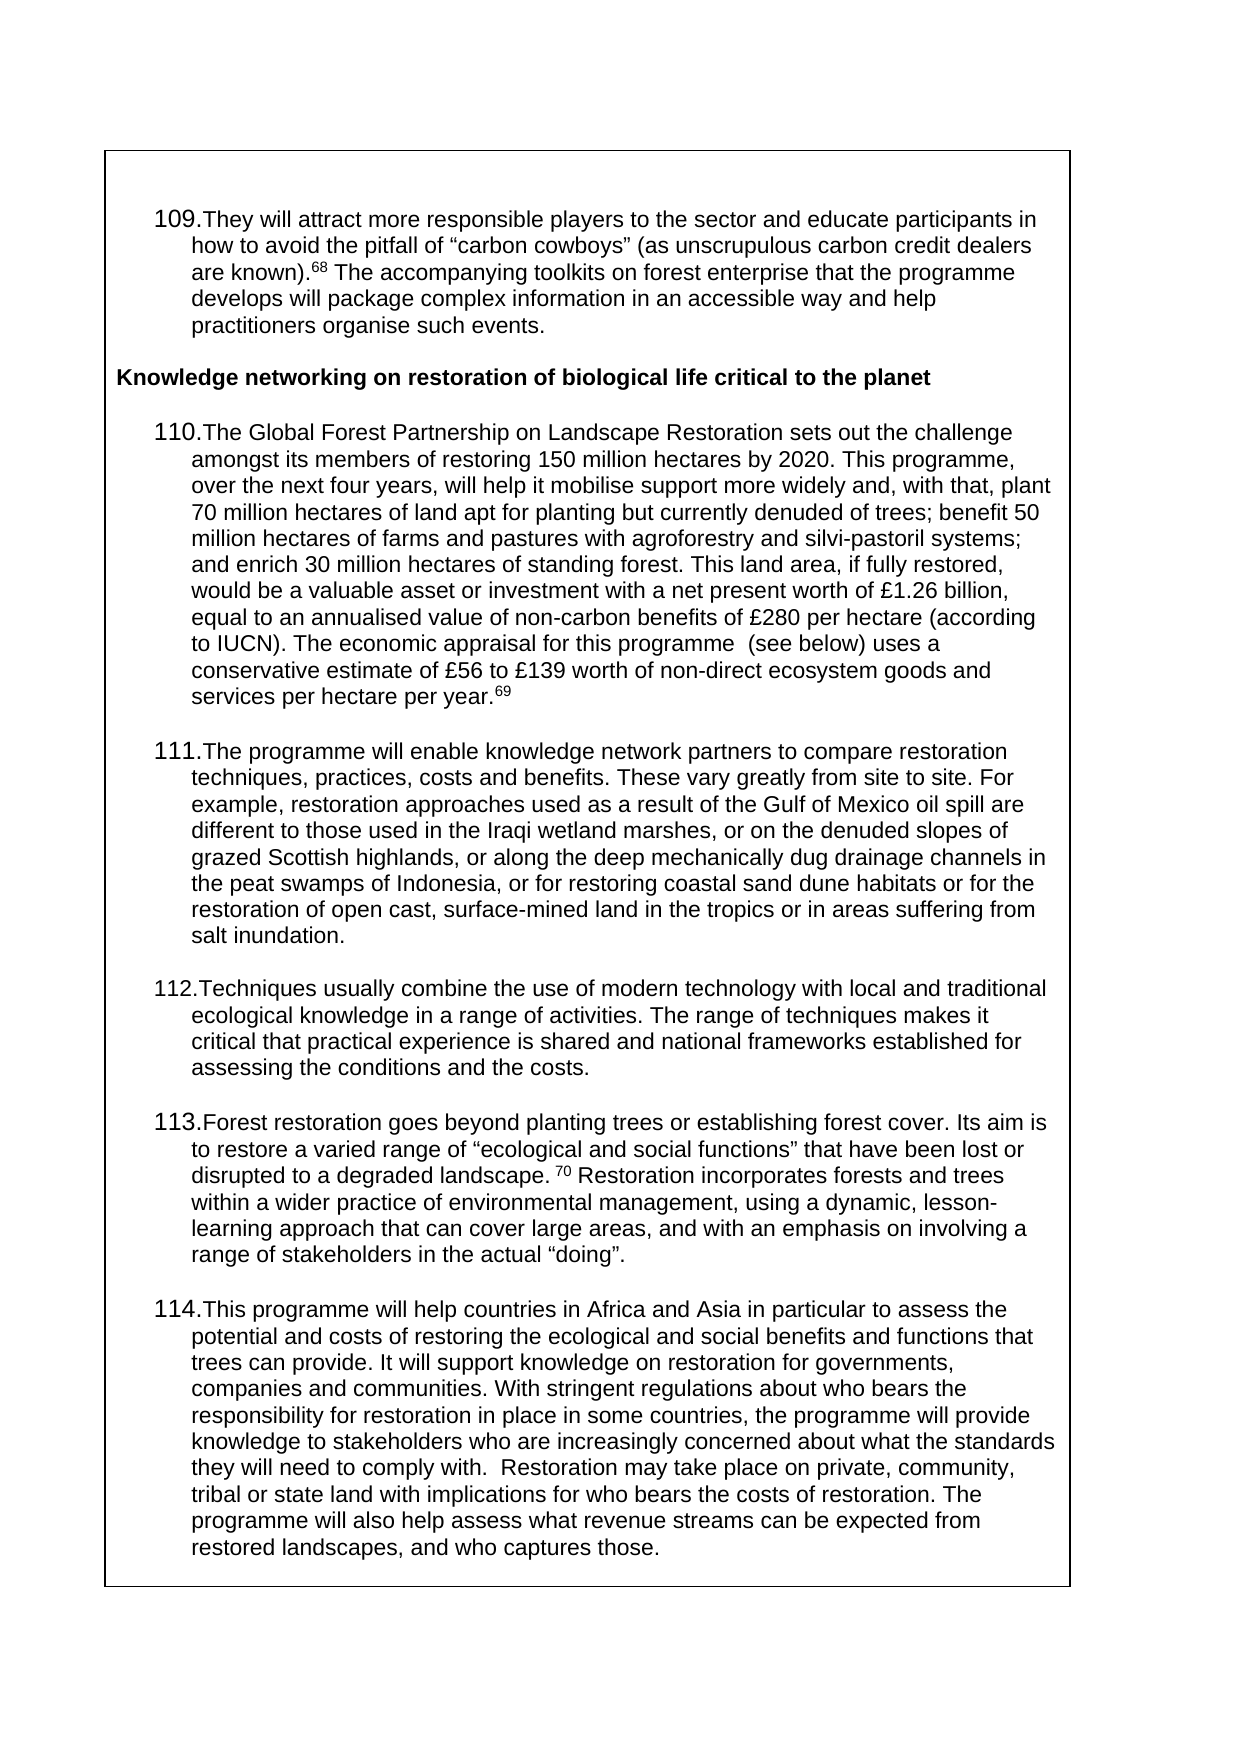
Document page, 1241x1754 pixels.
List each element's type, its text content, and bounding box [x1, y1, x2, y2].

table_cell Feasible options to address the need set out in the Strategic Case Three options were assessed as follows: Option 1: Better knowledge uptake of technical basics for establishing REDD+ (focusing on a ‘narrow’ knowledge area – REDD+ reference levels) Option 2: Better uptake of a broader spectrum of knowledge on forestry (using a learning and network approach) Option 0: Do nothing (the counterfactual) Option zero: do nothing (the counterfactual) Under this option UK provides no support targeted to uptake of knowledge. Despite high quality international research being available, its accessibility to those working in remoter and more difficult regions is constrained. By doing nothing UK would miss opportunities to capitalise on UK’s other investment in research. This option would not improve the understanding, deployment, application and use of the findings and knowledge which result from research. There are few large donors (for example, Germany, Norway, the European Commission) that include forests and climate as an area of significant focus in their development budgets. Overall donor spending on forest-related knowledge generation tends to be fragmented and the evidence collected also fragmented (or patchy) and, therefore, not easily aggregated or compared. Under Option 0 (the counterfactual) it is assumed that other donors maintain their current level of spending to forestry knowledge. With this option there is a risk of poorly formulated policy and field responses in the forest and land use sectors because they are less well informed. Option zero is rejected. Option 1: Better knowledge uptake of technical basics for establishing REDD+ (focusing on a ‘narrow’ knowledge area – establishment of REDD+ reference levels and forest carbon inventories The knowledge needs for REDD+ are huge. Option 1 would be to focus on improving knowledge uptake in a critical, but narrow, knowledge area that is a prerequisite for the envisaged international REDD+ compliance mechanism currently under negotiation though the UN process. It would aim to support and progress REDD+ by providing knowledge on how to produce accurate and reliable national forest carbon inventories and reporting in a range of countries. It would focus on building knowledge and use of better inventory techniques. Forest inventories are required to ascertain carbon baselines and for on-going assessment of changes in carbon stocks and stores. Baselines and reference levels will be required to attract REDD+ finance once a forest carbon compliance market is established in the future, and an international REDD+ financing framework is agreed. However, many countries have limited expertise, tools or knowledge to calculate these reference levels. Significant REDD+ finance will provide some incentive to forest management activities that conserve existing forest carbon stocks and enhances future forest carbon sequestration. REDD+ finance also provides an incentive to countries to reduce forest clearance and degradation, which in turn maintains forest ecosystem services and conserves livelihoods benefits from fully functioning forests. Under this option the theory of change is therefore that improved uptake of knowledge on carbon inventory methods alone will help countries determine their reference/credit levels and meet Intergovernmental Panel on Climate Change (IPCC) guidance on best practice so that, once the basic international finance and compliance architecture is in place, this will kick start investment into REDD+ in those countries. The IPCC lays out a three-tiered approach to forest carbon inventory, monitoring and reporting with increasing detail and accuracy from Tier 1 to Tier 3. The simplest approach (Tier 1) keeps track of changes in forest area and uses global default values or carbon emission and stock factors to calculate forest carbon density (or tonnes carbon per hectare). Tier 1 does not qualify as REDD+ reporting because it contains large error rates. Tier 2 improves accuracy by using country-specific data to estimate carbon densities. Tier 3 uses carbon modelling and inventory measurement based on high resolution of data collected from field sampling at regular time intervals, as well as GIS systems to analyse land use data. The higher tiers reduce uncertainty, but increase cost and complexity. The good practice guidance of the IPCC allows for a combination of Tier 2 for changes in carbon stock and Tier 3 for land use. Only India, Brazil and Mexico are considered to have Tier 2 compatible systems with few or no countries using Tier 3. The estimated costs of taking up or implementing carbon inventory and monitoring systems approach varies, with best estimates ranging from between £250,000 to £700,000 per country for Tier 2 (with annual costs of £350,000) and £600,000 to £1,200,000 or more per country for Tier 3 (with £700,000 annual costs a year). However, this does not take into account the additional costs of building the national and local institutional capacity to ensure that an inventory can be carried out, updated, the information maintained and the quality of data and integrity of monitoring be verified. Nor does it take into account the broader knowledge of forest and land use management required to deliver emissions reductions and other social and environment “co-benefits” on the ground. An investment of £20,000,000 over 4 years could help move 10 to 15 countries with Tier 1 knowledge of forest cover towards applying knowledge about Tier 2 inventory assessment and reporting approaches although it would not provide all the annual support costs to maintain information, monitoring and verification. As discussed in the economic appraisal section below, there is a risk that the required support from other donors to maintain inventories would not be forthcoming. This option 1 assumes that the UK does not provide support to the broader spectrum of knowledge needed for countries to become “REDD+ Ready”. With REDD+ carbon markets unlikely to bring direct finance before 2020, sustainability of benefits and value for money invested in such a narrow option needs to be carefully appraised. UK’s Overseas Development Administration (DFID’s predecessor organisation) supported many countries to carry out forest inventories during the 1980s, but few maintained the capacity to do so. However, the UN Food and Agriculture Organisation (FAO), Finland, Norway, USA and the World Bank are currently providing dedicated support to knowledge and capacity building in this area; for example, the Finland-supported National Forestry Resources Monitoring and Assessment project (NAFORMA), the USDA Forest Service support on Forest Inventory and Analysis (FIA), FAO’s support to National Forest Monitoring and Assessment (NFMA), support by Australia and Norway on REDD+ monitoring reporting and verification (MRV), as well as GIZ assistance to national forest programmes. There has been a long tradition of aid in support of forest inventory and mapping during the 1980s in particular. The UK Overseas Development Administration (ODA) supported inventories based on the establishment of permanent sample plots in tropical forests in Bangladesh, Bolivia, India, Indonesia, Brazil and other countries. This work helped establish the inventory approach for tropical forests, which (with different patterns of tree species distribution) requires a tropical forests, which require a different sampling approach to that of temperate forests. There are many technical manuals available on the use of natural resource assessment and information as a tool for forest management and land use planning. However, in these and many countries the rules and regulations established (for example on allowable annual cut, species management and regeneration) are often decoupled from the technocratic process of inventory. The overall drivers of poor forest management and deforestation tend to be of a political economic nature. UK has a comparative advantage and demonstrated track record in developing approaches to strengthen weak forest law enforcement and governance. A key element laid out in the overall theory of how to achieve behavioural change and regulatory reform in the forest sector is the generation and use of evidence. What evidence is generated, the way it is generated and how and by whom it is used is key to building broad and informed coalitions of interest able to change the rules and maintain the momentum for change. This is laid out in more detail in the Forest Governance Markets and Climate Business Case, available at http://projects.dfid.gov.uk/project.aspx?Project=201724. Option 2 lays out an alternative approach, which does not ignore the importance of ecological information and natural resource assessment, but argues for a broader base of knowledge and the use of networks and multi-level uptake as a means to achieve change. Option 2: Better knowledge uptake across a broad spectrum of knowledge, (through a strategic, programmatic approach) Option 2 will support investments in uptake across a broader and more strategic front of knowledge to achieve greater returns overall in 3 result areas (a) improved global and national knowledge uptake for poverty reduction, (b) ecosystem services and (b) reduced carbon emissions, including REDD+. Unless a broad range of knowledge needs are met, the “multiple wins” from forests will not be realised. The approach taken by UK and others working on forest law enforcement governance and trade (FLEGT) over the past 10 years has demonstrated the political gains that can be made by sharing knowledge with a wide group of multiple stakeholders. An example of this approach is cited in paragraph 42 above of CIFOR’s research on the pulp and paper industry that was taken up by a range of actors, including financial investors, and resulted in some positive reforms in the sector. If forests do not provide multiple benefits, they will not be protected or planted. Their potential to mitigate the impacts of climate change, and help adapt to those impacts, relies precisely on that multiplicity. Under this option the programme focuses on two contexts: how to “avoid deforestation and degradation” and how to “restore back forests”. The latter implies a landscape of mixed uses that provide livelihood and conservation opportunities, while hitting carbon emissions targets. It specifically tackles concerns about developing huge vistas of uninterrupted monoculture plantations. The focus of Option 2 will more directly address weaknesses in the way knowledge is understood, communicated and implemented by supporting a range of key networks and bodies tasked with the provision of forestry knowledge internationally. The Collaborative Partnership on Forests is a voluntary arrangement among fourteen international organisations and secretariats with programmes on forests, six of which are knowledge bodies. The Partnership is formally mandated with the “global public good” of international forestry knowledge, and to keep up to date the main forest-related international conventions and processes, such as the United Nations Framework on Convention on Climate Change (UNFCCC), the Convention on Biological Diversity (CBD) and the United Nations Forum on Forests (UNFF). The six knowledge agencies in the Collaborative Partnership on Forests (CPF) are the Food and Agricultural Organisation (FAO), the Center for International Forestry Research (CIFOR), the Programme on Forests (PROFOR) administered by the World Bank, the International Union for Conservation of Nature (IUCN), the World Agroforestry Center (ICRAF) and the International Union of Forestry Research Organisations (IUFRO). Option 2 proposes that the programme work through key bodies or secretariats in the Collaborative Partnership on Forests that maintain knowledge networks, have clear uptake pathways to country level, the potential to deploy knowledge actively and effectively (according to independent evaluations) and that can expand the size of their knowledge networks to scale during the time period of this programme. Combining these into a single programmatic effort from the UK side will help these organisations and their knowledge networks work together better. It will focus on quality amongst a few bodies, rather than scatter small grants across many as a strategy to achieve a critical mass of impact at country level through the networks chosen. It will also build on past investments by the UK. Under Option 2 the programme will support three agencies that maintain four major networks or partnerships which are a principal source of global and regional knowledge for the large majority of international forestry practitioners and decision makers in partner countries. These are: the Center for International Forestry Research (CIFOR), which runs the Global Comparative Study on REDD+ and the Poverty and Environment Network (PEN); the Programme on Forests (PROFOR) with its secretariat housed in the World Bank, which has varied knowledge activities and is designed to mainstream knowledge activities into geographical operations; and the Global Partnership on Forest Landscape Restoration, with its secretariat housed in IUCN, which is a large union combining civil society and sovereign states drawing upon over a thousand volunteer experts. These are knowledge networks active internationally and in countries, with potential to strengthen impact at country level within a short period. PROFOR, for example, works with established partnerships and a range of enterprises, markets, and businesses, including with the World Bank's private sector arm, the International Finance Corporation. CIFOR is held in high international regard amongst research and academia, with a reputation for linking policy to practice. It works “without walls” through national research and extension agencies. The Global Forest Landscape Restoration Partnership convenes a mixed constituency on environmental and land use management linking best practice from the USA, UK, India and elsewhere to practitioners in Asia, Africa and Latin America who seek that knowledge. PROFOR supports a range of partnerships and networks encompassing a range of specific knowledge themes, including forest finance and enterprise, improving the livelihoods of forest-dependent people, enhancing forest governance, coordinating forest policy with other sectors. Each knowledge product or toolkit is targeted to specific audiences, with field notes, news and events “feeds”. The programme’s support to PROFOR will result in knowledge activities that span many countries as well as topics. (See programme LogFrame.) The “learning network” of the Global Partnership on Forest Landscape Restoration links together formally 13 core countries with a range of other partners that house specialist expertise on restoring landscapes. Its online learning network brings together people from different constituencies (civil society, academia and government) and from 46 countries. The programme will help the network expand and better support those who are practically involved in building landscapes on the ground, particularly those which give people food security. With the programme’s support, IUCN will extend the considerable body of practical knowledge and experience in landscape restoration and agroforestry amongst a broader community of frontline practitioners in developing countries. It will help develop a better and broader understanding of farmers’ specific constraints to adoption of technical practices, and highlight opportunities for investment in better land use management. Although the Global Partnership on Forest Landscape Restoration communicates anecdotal stories of successful forest restoration (in Niger, China, Burkina Faso) and support to individual country-led initiatives (Rwanda), this programme will help it build a more effective platform for sharing more rigorously documented evidence and for replicating effective practices out from champion countries such as India, UK, USA, China, where forest restoration is a more common practice, to a further 12 countries in Africa, Asia and Latin America. The programme will not directly support the Food and Agriculture Organisation (FAO) as its uptake pathway to country level through its country offices is variable. A recent independent review of the FAO managed National Forest Programme (nfp) Facility considered that with delivery costs “reported as being 20% of total costs incurred”, greater efficiency could have been achieved by the facility if it reduced the number of countries supported (currently 70 countries), decentralised the technical assistance provided and coordinated more with other forest related efforts at country level. The FAO also has core responsibility for collating the global Forest Resource Assessment (FRA), which is a key public good and the basis for tracking Millennium Development Goal (MDG) 7 target on Forest Cover. Finland and other donors provide support to this (see paragraph 70 in section on Option 1 above.) However, a separate programme of work on monitoring and indicators on forests and climate may seek to align with FAO work in that area. The programme will seek to source expertise from the 15,000 forest scientists from across the world in the international network of the International Union of Forestry Research Organisations (IUFRO) indirectly through PROFOR and CIFOR, which support activities in up to 40 countries, including some of the twenty-five tropical timber producer countries that are members of the International Tropical Timber commodity Agreement (and which this particular programme will not support directly). In this way the programme will support networks with broad coverage and organisations that already have some core capacity in managing complex knowledge products, which have made a start on improving the accessibility of their products and which seek joint ventures with private sector innovators. It will place the UK in a visible role that sponsors pioneering of the latest knowledge technology and combining that with practical action on the ground in remote forest regions. It will bring knowledge into the hands of those most disconnected from the globalised information society. Knowledge networking on better livelihoods for poor people The international knowledge Network on Poverty and the Environment Network (PEN), managed by the Center for International Forestry Research (CIFOR), constitutes the largest and most comprehensive global analysis of tropical forests and poverty with comparative socio-economic data collected quarterly from 8000+ village households by 50+ local partners in 40 study sites in 25 developing countries. Early findings from the Poverty and Environment Network (PEN) partners show that, for people living in and around forests, forests contribute 20-25% of household incomes. Deforestation may deprive them of part of these incomes, with conservative values for the full range of non-carbon forest goods and services lost averaging £182 per hectare per year. PEN preliminary findings also provide evidence that relatively wealthier households deforest more than poorer households, breaking the commonly held myth that poverty drives deforestation (See http://www.cifor.org/pen) PEN will increase global and local understanding of whether and how forests impact on poverty. It will help mainstream forest into national policy formulation and implementation where poverty reduction and income levels are key concerns. The PEN sample of information will be the subject of further longitudinal analyses and engage partners in tracking the tenure and livelihoods implications of forests. The network will manage a range of outreach events run with members to mainstream knowledge at country level. Knowledge networking on forest finance, investment and enterprise development Forest Connect is one of a range of partnerships with private sector supported by PROFOR, and is a social network that links small and medium forest enterprise (SMFEs) in at least 9 countries with 800+ active members. (See http://forestconnect.ning.com/) This programme will help PROFOR engage with more practitioners and enterprises on the ground. It will also help mainstream these networks and the tools into the significant portfolio of national investment by World Bank in countries, and which PROFOR is well placed to influence. (See http://www.profor.info/profor/knowledge/forest-connect-supporting-small-and-medium-forest-enterprises-toolkit) The programme will help mobilize private sector investment and finance into forests and REDD+. It will build on a recent analysis by PROFOR of 30 types of national and “benefit-sharing mechanisms”, described in the toolkit “Making Benefit Sharing Arrangements work for Forest Dependent Communities – Insights for REDD Initiatives”. It will support regional and national Forest Investment Forums that bring together finance experts and those who work on forestry and climate change. These forums will help “cluster” together small and medium enterprises, giving them greater potential to access larger sources of finance. The forums will help investors assess the relative competitiveness of different forest enterprise development approaches, reducing their risk By helping public and private investors discover unit costs and make judgements in future about relative unit costs. They will attract more responsible players to the sector and educate participants in how to avoid the pitfall of “carbon cowboys” (as unscrupulous carbon credit dealers are known). The accompanying toolkits on forest enterprise that the programme develops will package complex information in an accessible way and help practitioners organise such events. Knowledge networking on restoration of biological life critical to the planet The Global Forest Partnership on Landscape Restoration sets out the challenge amongst its members of restoring 150 million hectares by 2020. This programme, over the next four years, will help it mobilise support more widely and, with that, plant 70 million hectares of land apt for planting but currently denuded of trees; benefit 50 million hectares of farms and pastures with agroforestry and silvi-pastoril systems; and enrich 30 million hectares of standing forest. This land area, if fully restored, would be a valuable asset or investment with a net present worth of £1.26 billion, equal to an annualised value of non-carbon benefits of £280 per hectare (according to IUCN). The economic appraisal for this programme (see below) uses a conservative estimate of £56 to £139 worth of non-direct ecosystem goods and services per hectare per year. The programme will enable knowledge network partners to compare restoration techniques, practices, costs and benefits. These vary greatly from site to site. For example, restoration approaches used as a result of the Gulf of Mexico oil spill are different to those used in the Iraqi wetland marshes, or on the denuded slopes of grazed Scottish highlands, or along the deep mechanically dug drainage channels in the peat swamps of Indonesia, or for restoring coastal sand dune habitats or for the restoration of open cast, surface-mined land in the tropics or in areas suffering from salt inundation. Techniques usually combine the use of modern technology with local and traditional ecological knowledge in a range of activities. The range of techniques makes it critical that practical experience is shared and national frameworks established for assessing the conditions and the costs. Forest restoration goes beyond planting trees or establishing forest cover. Its aim is to restore a varied range of “ecological and social functions” that have been lost or disrupted to a degraded landscape. Restoration incorporates forests and trees within a wider practice of environmental management, using a dynamic, lesson-learning approach that can cover large areas, and with an emphasis on involving a range of stakeholders in the actual “doing”. This programme will help countries in Africa and Asia in particular to assess the potential and costs of restoring the ecological and social benefits and functions that trees can provide. It will support knowledge on restoration for governments, companies and communities. With stringent regulations about who bears the responsibility for restoration in place in some countries, the programme will provide knowledge to stakeholders who are increasingly concerned about what the standards they will need to comply with. Restoration may take place on private, community, tribal or state land with implications for who bears the costs of restoration. The programme will also help assess what revenue streams can be expected from restored landscapes, and who captures those. Knowledge networks on reducing carbon emissions and climate change This programme will ensure better measurement and monitoring of the impacts of REDD+ projects globally with methods for setting baselines (or Reference Emissions Levels as they are currently referred to by the UNFCCC) using a progressive approach and across a consolidated database. The Global Comparative Study on REDD+ will compare and contrast twenty-four sub-national REDD+ project sites in six countries (Brazil, Peru, Cameroon, Tanzania, Indonesia, Vietnam) and track the impacts of national policies in these countries as well as in Bolivia, DRC and Nepal comparing communities and villages without interventions and those where REDD+ incentives have been introduced. It will assess how effective REDD+ policies and projects are in sequestering carbon, how efficient and equitable in terms of the distribution of costs and benefits, and whether they are capable of delivering various livelihood, governance, and biophysical co-benefits. The programme will help the Comparative REDD+ Study create a longitudinal time series data set that enables robust empirical monitoring of REDD+ impacts over time, as it will on forests’ contribution to poverty reduction with the Poverty and Environment Network (PEN). It will aggregate the lessons and knowledge from “first generation” REDD+ projects in order to improve the design and implementation of “second generation” policies and projects The programme will support analysis that is comparable and consistent, informed by the database on REDD+ project sites. On the basis of this information it will support CIFOR to make policy and technical recommendations to all relevant stakeholders, including practitioners and carbon project developers for use when designing and implementing REDD+, and ensure their wide dissemination through events, conferences, workshops as well as online tools. Support to the Poverty and Environment Network will complement the platform of sites participating in the Global Comparative Study on REDD+, by allowing practitioners to better understand forests’ role in climate change adaptation and how forests help people and countries respond to shocks of differing severity. It will inform about the welfare impacts of REDD+ and also allow decision makers to compare different welfare measures and the impacts on conservation and climate policy and practice. The programme will also help national policymakers working on REDD+ to apply knowledge, based on the key international research findings, in a timely fashion. An example of timely and rapid knowledge uptake by CIFOR was that in response to Indonesia’s ambitious target of reducing greenhouse gas emissions by 26 per cent. A central research finding was that achieving significant emissions reductions through a massive tree-planting program alone would not be feasible, as the number of trees needed to fully achieve emissions reduction targets would require a land area twice the size of Indonesia. The findings were made available to the Government of Indonesia and other stakeholders less than 2 weeks after a Letter of Intent on REDD+ was signed between Norway and Indonesia. This analysis likely contributed to an early and significant shift in emphasis away from tree planting as a main strategy to achieve emissions reductions. Knowledge networks for women and girls Although men bring as many forest products to the household as women, different products tend to be controlled by either men or women (so a development focus on a specific product has strong gender implications). The programme will support knowledge that improves the livelihoods of women and girls specifically. For example, information on the marula tree in South Africa has enabled 4,200 women to become business partners of Marula Natural Products. They crack the nuts for cooking oil which they sell. The fruit juice (rich in Vitamin C) and kernels that taste like pine nuts supplement meals when rainfed crops fail. (See http://www.profor.info/profor/notes/free-lunch-shade-marula-tree). This is one of hundreds of examples of studies, findings from the field (“field notes”) and toolkits supported by the Program on Forests (PROFOR) with a further 100+ examples that will be made available on CIFOR’s site. The programme will also help ensure that the tools developed to deploy and apply knowledge are “gender-differentiated” and put into action. For example, it will help roll-out “gender roadmaps” whereby country-level practitioners are trained on the different impacts that forest-related climate change has on men, women and children. Improving the way knowledge is understood, communicated and implemented The programme will help improve the way knowledge on forests is understood, communicated and put into use generally across the elements its supports. It will ensure that complicated science and research results, as well as common and technical practice, are made accessible through broadcast, web and print media worldwide to a broad range of stakeholders. Local accessibility will be a critical element across the programme. This means it will combine digital, online information technology with practical face-to-face networking. It will help local networks “bud off” from the global learning networks. Global Forest Day, convened by CIFOR on behalf of the Collaborative Partnership on Forests, is now held every year on the side of major international climate events (the largest being Forest Day 4 being at Cancun, which included 276 UNFCCC negotiators, more than 100 journalists and the Mexican President). The programme, in addition, will support smaller more focused uptake at country level and on specific themes, so that knowledge is in the hands and minds of government officials and others involved in policy formulation and the frontline. All the knowledge products supported will involve the bringing together of local stakeholders face-to-face to disseminate findings, build capacity and knowledge and promote uptake of results. The programme will also help national and local government agencies in developing countries to develop their own national websites on forest and climate change. It will support the development of Forest Blogs to increase younger readership. It will also ensure that paper publications, cds, local audio or radio interviews and face-to-face presentations are available and assimilated at events, conferences, training workshops in country, as well as international level. The programme will help move the networks it supports away from passive, one-way web dissemination to sites with options for queries, comments and online learning. It will help networks better identify and respond to members or clients’ needs, where members discuss and share their progress on what is, and is not working. The programme will help partners to include new social and multi-media components with greater inter-active capacity and better targeted knowledge dissemination; for example, smarter use of video clips and news feeds on Facebook and Twitter. At the moment an “ad hoc” approach to translation (or no translation) means that knowledge and training material in languages other than English is scarce. This isolates knowledge to a few and limits outreach to those many non-Anglophone tropical forested countries, ironically at a time in the world’s history when there is greater opportunity than before to be connected. The programme will support more translation of “must-read” briefs, toolkits and guides and into a range of languages (at a minimum Portuguese, Spanish and French, and possibly other Asian languages). It will also consider the transfer of knowhow across cultural as well as language barriers. It will also support the employment by agencies of dedicated expert outreach managers, ensuring that CIFOR maintain media expertise on staff. It will encourage CIFOR and IUCN to follow PROFOR’s example by developing more search-enabled websites, with more field notes and video clips. The programme will also support the agencies to make use of client perception and satisfaction surveys, as well as rapid phone surveys. It will encourage a culture of systematic analytical assessment amongst the group of collaborators to help them reflect and learn from experience and establish the impact of each activity. This will bring them greater understanding of what knowledge has (or has not) made a difference to their different client groups and why. The programme will also encourage greater debate on the value and impact of knowledge uptake approaches amongst the collaborating donors and other supporting development partners. In some cases, a specific piece of research or evidence may be identified by the UK government as critical for it to respond rapidly to a particular policy process or in order to draw lessons from successful project implementation. For example, in 2010 the UK government supported an independent review “Funding for Forests: UK support for REDD+” which led it to consider the impacts of its international work on forestry and climate and the development of UK government’s current forestry development and climate portfolio of work. DFID will maintain a small budget in-house for such rapid response. Option 2 is the preferred, feasible option, namely to work through significant existing networks managed by bodies, which are tasked, as part of the “Collaborative Partnership on Forests”, with the provision of the “global public good” of forestry knowledge internationally. In the table below the quality of evidence for each option is rated as either Strong, Medium or Limited What is the likely impact (positive and negative) on climate change and environment for each feasible option? Categorise as A, high potential risk / opportunity; B, medium / manageable potential risk / opportunity; C, low / no risk / opportunity; or D, core contribution to a multilateral organisation. Option 0 (no intervention) represents a low opportunity for contributing towards emissions reductions, livelihoods and biodiversity benefits and a high risk for achieving positive impacts. It extends these risks to other UK-supported programmes that rely on a good forestry knowledge base to achieve some of their impact. Option 1 represents a low opportunity to contribute towards emissions reductions, but is subject to high risks due to its dependence on other funding to ensure successful implementation, with risks to livelihood benefits without rigorous safeguards being applied. Option 2 represents a high opportunity to contribute towards emissions reductions, ecosystem services conservation and forest using people’s incomes. There are risks that the organisations supported do not take steps to improve the way they communicate knowledge and target their uptake pathways to those that will use it. The programme mitigates this by putting in place is monitoring and evaluation systems. (See Management Case below) [106, 151, 1069, 1586]
